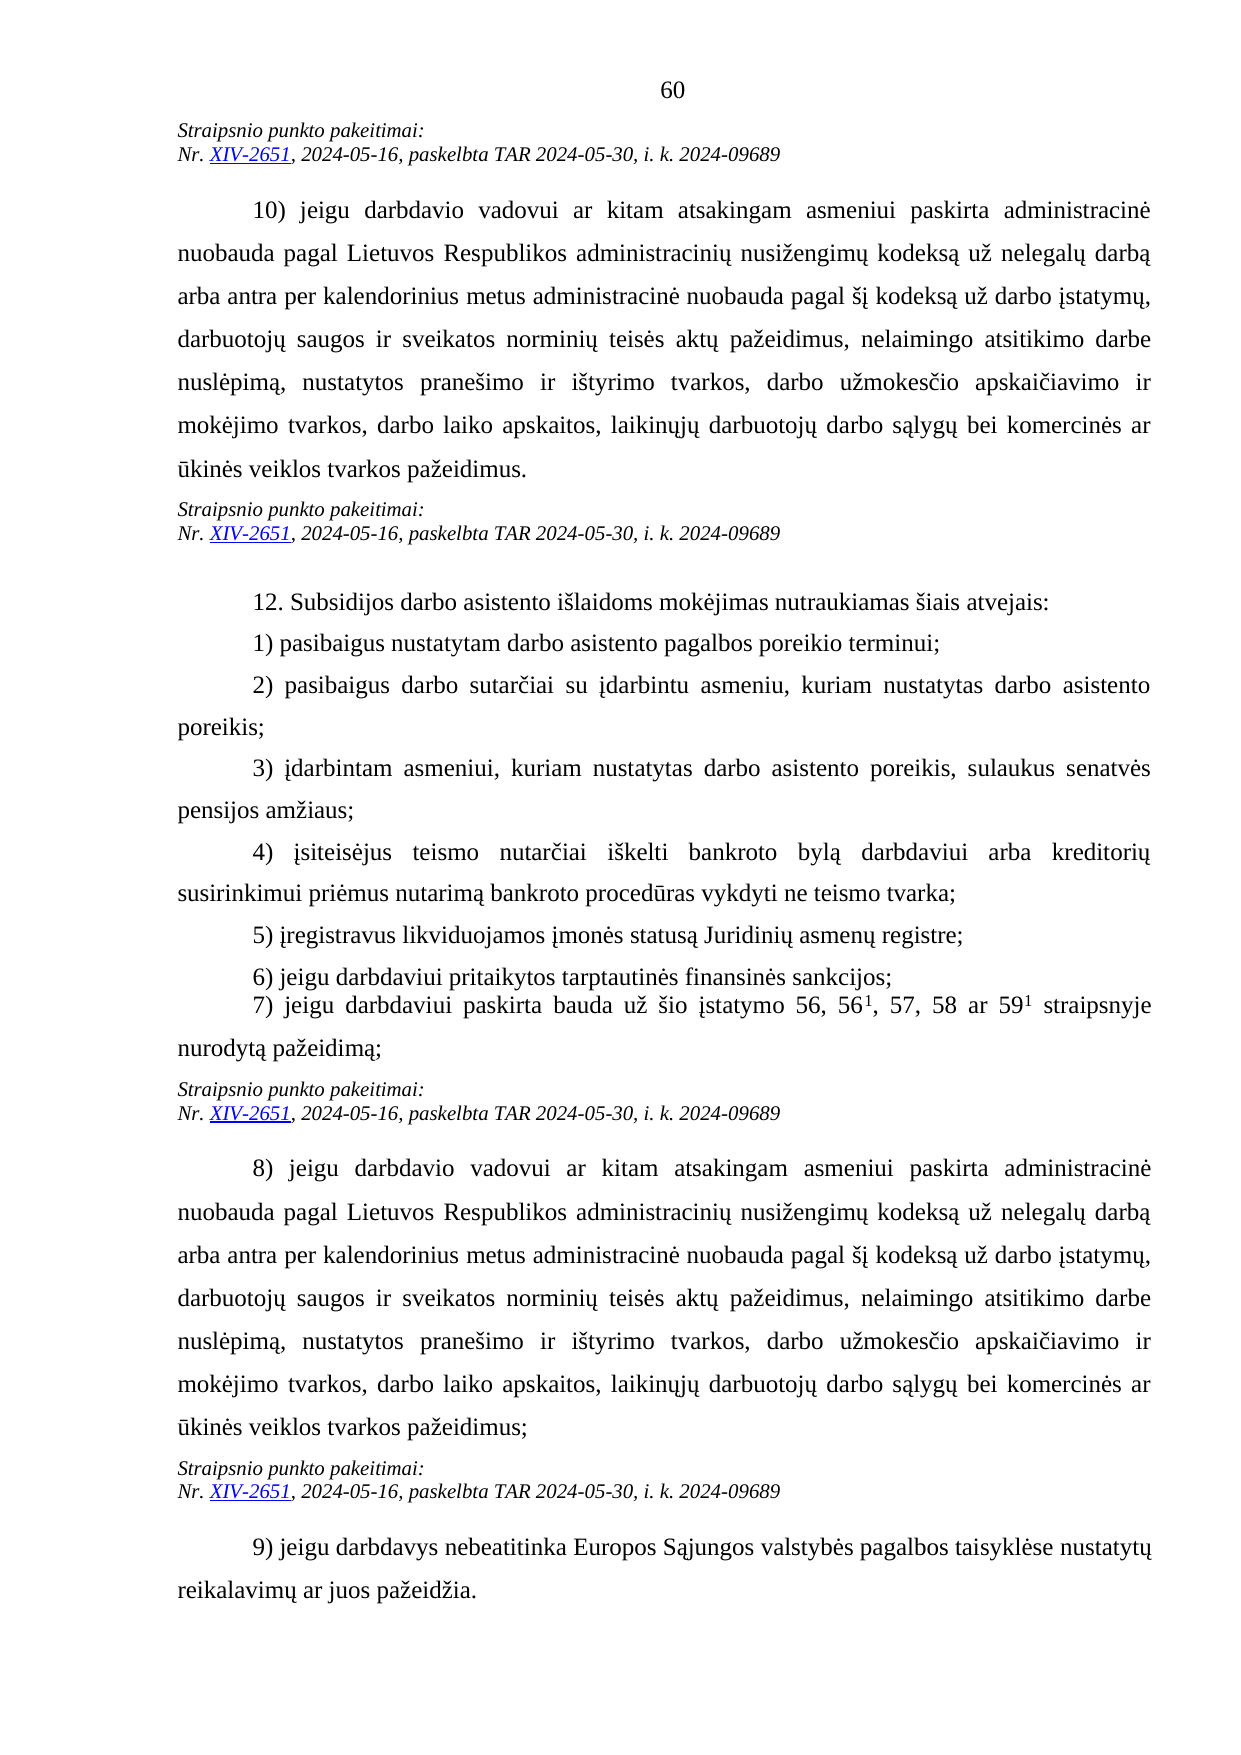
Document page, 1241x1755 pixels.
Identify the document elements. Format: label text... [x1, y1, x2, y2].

text Straipsnio punkto pakeitimai: [177, 118, 1152, 142]
text 10) jeigu darbdavio vadovui ar kitam atsakingam asmeniui paskirta administracinė nuobauda pagal Lietuvos Respublikos administracinių nusižengimų kodeksą už nelegalų darbą arba antra per kalendorinius metus administracinė nuobauda pagal šį kodeksą už darbo įstatymų, darbuotojų saugos ir sveikatos norminių teisės aktų pažeidimus, nelaimingo atsitikimo darbe nuslėpimą, nustatytos pranešimo ir ištyrimo tvarkos, darbo užmokesčio apskaičiavimo ir mokėjimo tvarkos, darbo laiko apskaitos, laikinųjų darbuotojų darbo sąlygų bei komercinės ar ūkinės veiklos tvarkos pažeidimus. [177, 195, 1152, 482]
text Nr. XIV-2651, 2024-05-16, paskelbta TAR 2024-05-30, i. k. 2024-09689 [177, 142, 1152, 166]
text 2) pasibaigus darbo sutarčiai su įdarbintu asmeniu, kuriam nustatytas darbo asistento poreikis; [177, 657, 1152, 740]
text Straipsnio punkto pakeitimai: [177, 497, 1152, 521]
text Straipsnio punkto pakeitimai: [177, 1077, 1152, 1101]
text Straipsnio punkto pakeitimai: [177, 1455, 1152, 1479]
text 12. Subsidijos darbo asistento išlaidoms mokėjimas nutraukiamas šiais atvejais: [177, 574, 1152, 615]
text 6) jeigu darbdaviui pritaikytos tarptautinės finansinės sankcijos; [177, 949, 1152, 990]
text 7) jeigu darbdaviui paskirta bauda už šio įstatymo 56, 561, 57, 58 ar 591 straipsnyje nurodytą pažeidimą; [177, 990, 1152, 1062]
text 9) jeigu darbdavys nebeatitinka Europos Sąjungos valstybės pagalbos taisyklėse nustatytų reikalavimų ar juos pažeidžia. [177, 1532, 1152, 1604]
text 5) įregistravus likviduojamos įmonės statusą Juridinių asmenų registre; [177, 907, 1152, 949]
text 1) pasibaigus nustatytam darbo asistento pagalbos poreikio terminui; [177, 615, 1152, 657]
text 3) įdarbintam asmeniui, kuriam nustatytas darbo asistento poreikis, sulaukus senatvės pensijos amžiaus; [177, 740, 1152, 824]
text Nr. XIV-2651, 2024-05-16, paskelbta TAR 2024-05-30, i. k. 2024-09689 [177, 1479, 1152, 1503]
text Nr. XIV-2651, 2024-05-16, paskelbta TAR 2024-05-30, i. k. 2024-09689 [177, 521, 1152, 545]
text 4) įsiteisėjus teismo nutarčiai iškelti bankroto bylą darbdaviui arba kreditorių susirinkimui priėmus nutarimą bankroto procedūras vykdyti ne teismo tvarka; [177, 824, 1152, 907]
text 8) jeigu darbdavio vadovui ar kitam atsakingam asmeniui paskirta administracinė nuobauda pagal Lietuvos Respublikos administracinių nusižengimų kodeksą už nelegalų darbą arba antra per kalendorinius metus administracinė nuobauda pagal šį kodeksą už darbo įstatymų, darbuotojų saugos ir sveikatos norminių teisės aktų pažeidimus, nelaimingo atsitikimo darbe nuslėpimą, nustatytos pranešimo ir ištyrimo tvarkos, darbo užmokesčio apskaičiavimo ir mokėjimo tvarkos, darbo laiko apskaitos, laikinųjų darbuotojų darbo sąlygų bei komercinės ar ūkinės veiklos tvarkos pažeidimus; [177, 1153, 1152, 1441]
text Nr. XIV-2651, 2024-05-16, paskelbta TAR 2024-05-30, i. k. 2024-09689 [177, 1101, 1152, 1125]
